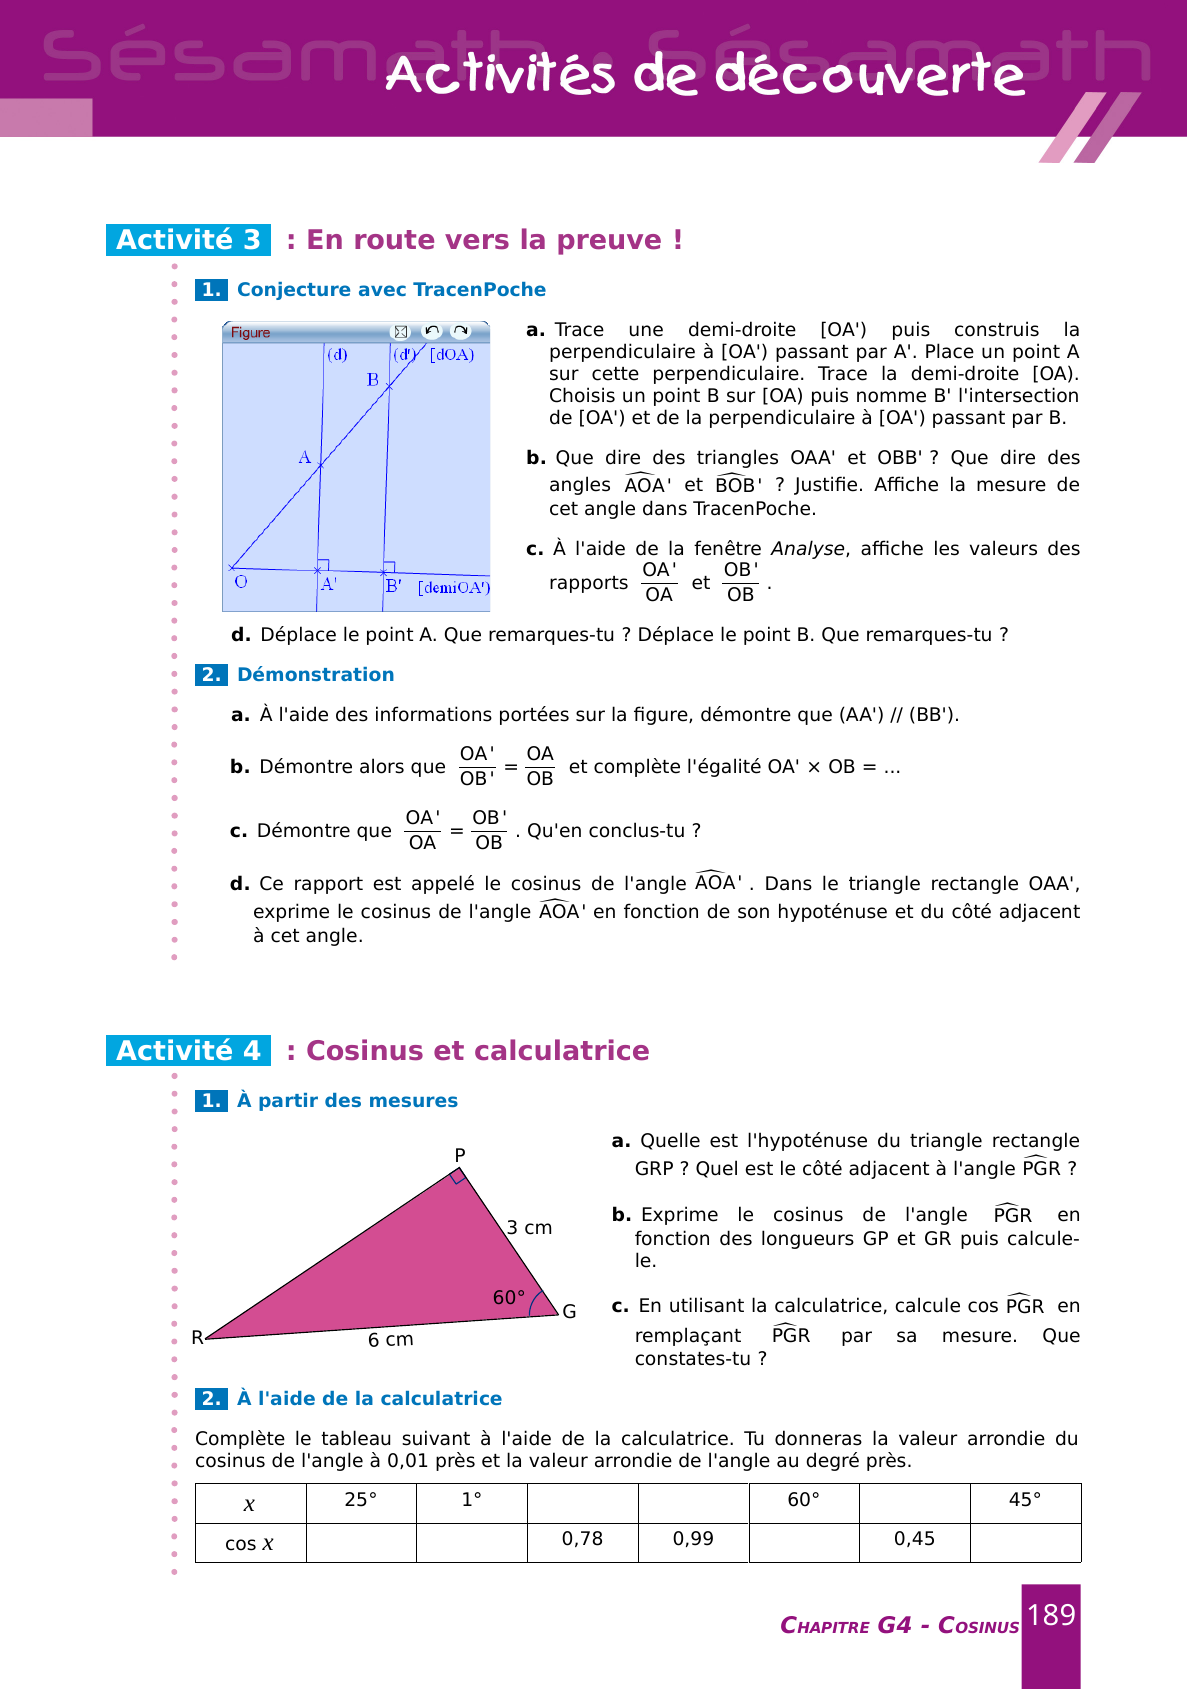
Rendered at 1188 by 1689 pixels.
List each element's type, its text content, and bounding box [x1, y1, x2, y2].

table_header x [196, 1484, 306, 1523]
table_header [639, 1484, 748, 1523]
picture [0, 0, 1187, 163]
list Démontre alors que = et complète l'égalité OA' × OB = ... [223, 743, 1081, 790]
list Conjecture avec TracenPoche [228, 279, 1081, 301]
list Déplace le point A. Que remarques-tu ? Déplace le point B. Que remarques-tu ? [224, 624, 1081, 646]
table_header [860, 1484, 970, 1523]
table_cell [971, 1524, 1081, 1562]
list À l'aide de la calculatrice [228, 1388, 1081, 1410]
list Démonstration [228, 664, 1081, 686]
list Trace une demi-droite [OA') puis construis la perpendiculaire à [OA') passant par A'. Place un point A sur cette perpendiculaire. Trace la demi-droite [OA). Choisis un point B sur [OA) puis nomme B' l'intersection de [OA') et de la perpendiculaire à [OA') passant par B. [224, 319, 1081, 429]
list Démontre que =. Qu'en conclus-tu ? [223, 808, 1081, 854]
list Ce rapport est appelé le cosinus de l'angle. Dans le triangle rectangle OAA', exprime le cosinus de l'angleen fonction de son hypoténuse et du côté adjacent à cet angle. [223, 866, 1081, 947]
table_cell [750, 1524, 859, 1562]
table_header [528, 1484, 638, 1523]
list : En route vers la preuve ! [271, 224, 1081, 256]
table_header 1° [417, 1484, 527, 1523]
table_cell 0,78 [528, 1524, 638, 1562]
list À l'aide de la fenêtre Analyse, affiche les valeurs des rapports et . [490, 538, 1081, 606]
picture [222, 321, 490, 612]
list [224, 1199, 410, 1272]
table_header 45° [971, 1484, 1081, 1523]
table_header 25° [307, 1484, 416, 1523]
table_cell 0,45 [860, 1524, 970, 1562]
table_cell [307, 1524, 416, 1562]
list À partir des mesures [228, 1090, 1081, 1112]
list : Cosinus et calculatrice [271, 1035, 1081, 1066]
list Que dire des triangles OAA' et OBB' ? Que dire des angleset ? Justifie. Affiche la mesure de cet angle dans TracenPoche. [490, 447, 1081, 520]
table_header 60° [750, 1484, 859, 1523]
list Quelle est l'hypoténuse du triangle rectangle GRP ? Quel est le côté adjacent à l'angle? [224, 1130, 1081, 1181]
list Complète le tableau suivant à l'aide de la calculatrice. Tu donneras la valeur arrondie du cosinus de l'angle à 0,01 près et la valeur arrondie de l'angle au degré près. [195, 1427, 1081, 1471]
table_cell 0,99 [639, 1524, 748, 1562]
list À l'aide des informations portées sur la figure, démontre que (AA') // (BB'). [224, 703, 1081, 726]
list En utilisant la calculatrice, calcule cos en remplaçant par sa mesure. Que constates-tu ? [224, 1289, 1081, 1370]
table_cell cos x [196, 1524, 306, 1562]
table_cell [417, 1524, 527, 1562]
list Exprime le cosinus de l'angle en fonction des longueurs GP et GR puis calcule-le. [482, 1199, 1081, 1272]
